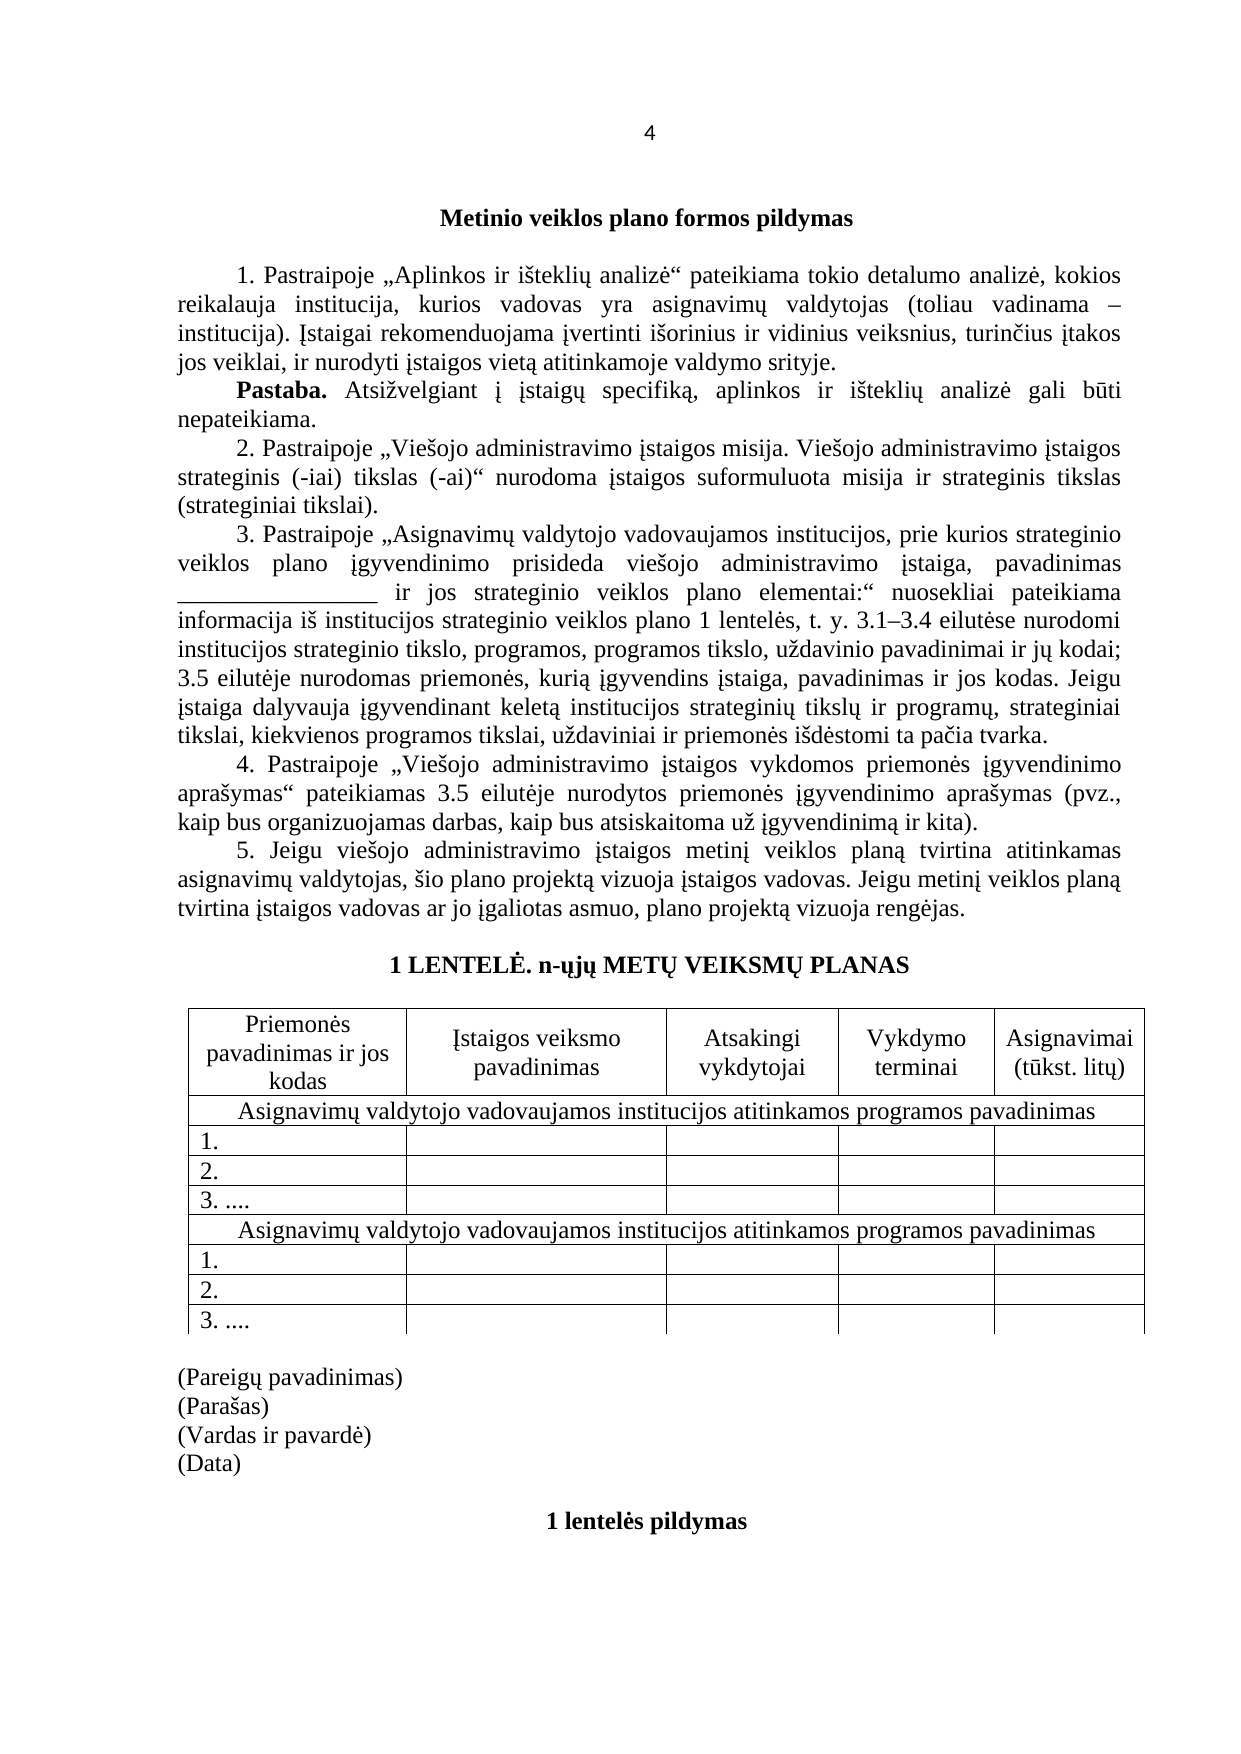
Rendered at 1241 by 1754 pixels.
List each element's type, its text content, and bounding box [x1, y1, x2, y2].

table_cell [839, 1245, 994, 1274]
table_cell 2. [189, 1156, 406, 1184]
table_cell [667, 1305, 838, 1333]
table_cell Asignavimų valdytojo vadovaujamos institucijos atitinkamos programos pavadinimas [189, 1096, 1144, 1125]
table_cell [407, 1275, 666, 1304]
text (Data) [177, 1448, 1122, 1477]
table_cell [667, 1275, 838, 1304]
table_cell Asignavimų valdytojo vadovaujamos institucijos atitinkamos programos pavadinimas [189, 1215, 1144, 1244]
table_cell 2. [189, 1275, 406, 1304]
table_header Įstaigos veiksmo pavadinimas [407, 1009, 666, 1095]
table_cell [667, 1245, 838, 1274]
text 3. Pastraipoje „Asignavimų valdytojo vadovaujamos institucijos, prie kurios strateginio veiklos plano įgyvendinimo prisideda viešojo administravimo įstaiga, pavadinimas ________________ ir jos strateginio veiklos plano elementai:“ nuosekliai pateikiama informacija iš institucijos strateginio veiklos plano 1 lentelės, t. y. 3.1–3.4 eilutėse nurodomi institucijos strateginio tikslo, programos, programos tikslo, uždavinio pavadinimai ir jų kodai; 3.5 eilutėje nurodomas priemonės, kurią įgyvendins įstaiga, pavadinimas ir jos kodas. Jeigu įstaiga dalyvauja įgyvendinant keletą institucijos strateginių tikslų ir programų, strateginiai tikslai, kiekvienos programos tikslai, uždaviniai ir priemonės išdėstomi ta pačia tvarka. [177, 519, 1122, 749]
table_cell 1. [189, 1245, 406, 1274]
text 5. Jeigu viešojo administravimo įstaigos metinį veiklos planą tvirtina atitinkamas asignavimų valdytojas, šio plano projektą vizuoja įstaigos vadovas. Jeigu metinį veiklos planą tvirtina įstaigos vadovas ar jo įgaliotas asmuo, plano projektą vizuoja rengėjas. [177, 835, 1122, 922]
table_cell [995, 1156, 1144, 1184]
table_header Vykdymo terminai [839, 1009, 994, 1095]
table_cell [667, 1186, 838, 1214]
text Pastaba. Atsižvelgiant į įstaigų specifiką, aplinkos ir išteklių analizė gali būti nepateikiama. [177, 375, 1122, 433]
table_cell [995, 1126, 1144, 1155]
table_cell [995, 1275, 1144, 1304]
table_header Priemonės pavadinimas ir jos kodas [189, 1009, 406, 1095]
text (Parašas) [177, 1391, 1122, 1420]
table_cell 1. [189, 1126, 406, 1155]
table_cell [995, 1305, 1144, 1333]
text 1 LENTELĖ. n-ųjų METŲ VEIKSMŲ PLANAS [177, 950, 1122, 979]
table_cell [407, 1186, 666, 1214]
table_cell [839, 1186, 994, 1214]
table_cell [839, 1305, 994, 1333]
text 1. Pastraipoje „Aplinkos ir išteklių analizė“ pateikiama tokio detalumo analizė, kokios reikalauja institucija, kurios vadovas yra asignavimų valdytojas (toliau vadinama – institucija). Įstaigai rekomenduojama įvertinti išorinius ir vidinius veiksnius, turinčius įtakos jos veiklai, ir nurodyti įstaigos vietą atitinkamoje valdymo srityje. [177, 260, 1122, 375]
table_cell 3. .... [189, 1186, 406, 1214]
table_cell [407, 1305, 666, 1333]
text 4. Pastraipoje „Viešojo administravimo įstaigos vykdomos priemonės įgyvendinimo aprašymas“ pateikiamas 3.5 eilutėje nurodytos priemonės įgyvendinimo aprašymas (pvz., kaip bus organizuojamas darbas, kaip bus atsiskaitoma už įgyvendinimą ir kita). [177, 749, 1122, 835]
table_cell [407, 1126, 666, 1155]
table_header Asignavimai (tūkst. litų) [995, 1009, 1144, 1095]
text (Pareigų pavadinimas) [177, 1362, 1122, 1391]
table_cell [667, 1156, 838, 1184]
table_cell [407, 1245, 666, 1274]
table_cell [407, 1156, 666, 1184]
text Metinio veiklos plano formos pildymas [177, 203, 1122, 232]
text 2. Pastraipoje „Viešojo administravimo įstaigos misija. Viešojo administravimo įstaigos strateginis (-iai) tikslas (-ai)“ nurodoma įstaigos suformuluota misija ir strateginis tikslas (strateginiai tikslai). [177, 433, 1122, 519]
table_cell [995, 1186, 1144, 1214]
text (Vardas ir pavardė) [177, 1420, 1122, 1448]
table_cell [839, 1156, 994, 1184]
table_cell [995, 1245, 1144, 1274]
text 1 lentelės pildymas [177, 1506, 1122, 1535]
table_cell 3. .... [189, 1305, 406, 1333]
table_cell [667, 1126, 838, 1155]
table_cell [839, 1275, 994, 1304]
table_cell [839, 1126, 994, 1155]
table_header Atsakingi vykdytojai [667, 1009, 838, 1095]
